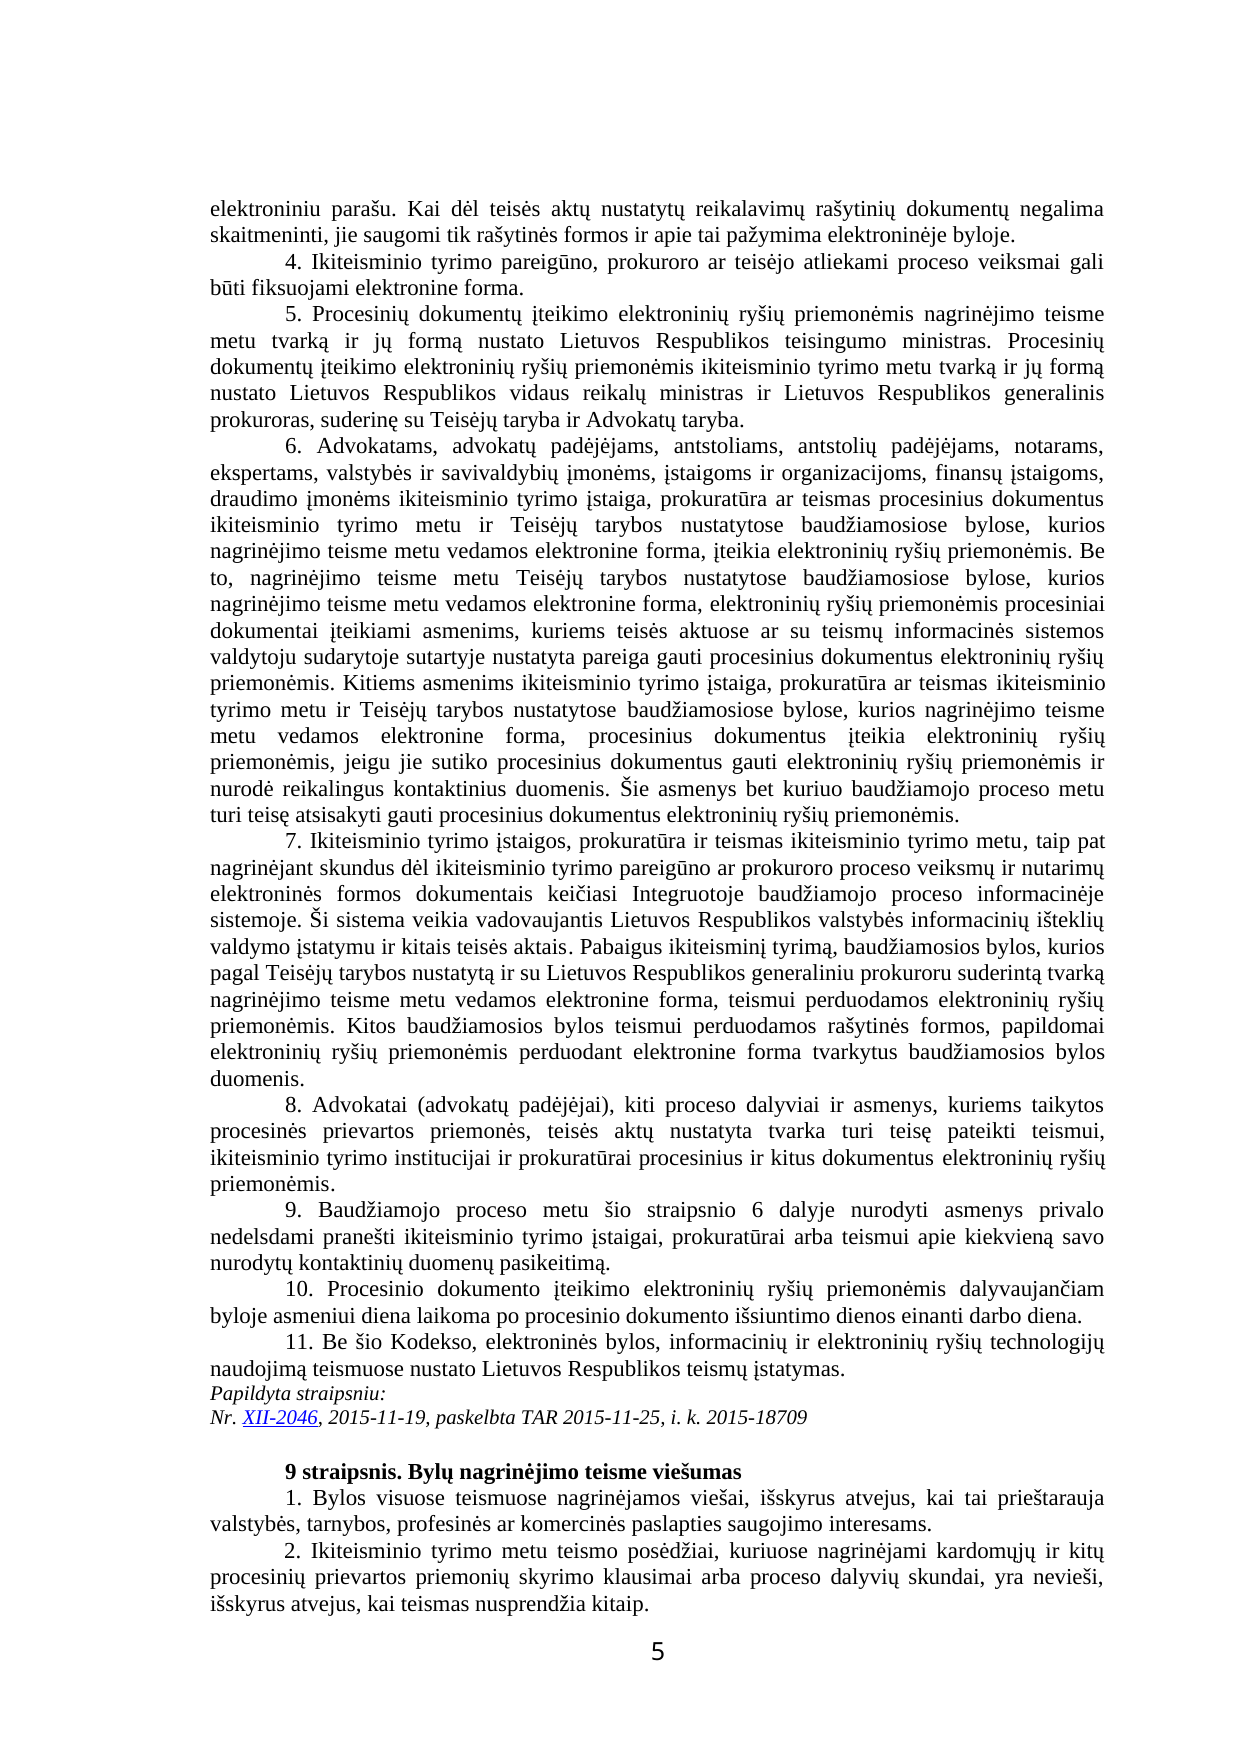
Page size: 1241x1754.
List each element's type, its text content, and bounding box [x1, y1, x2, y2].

text 9 straipsnis. Bylų nagrinėjimo teisme viešumas [210, 1458, 1106, 1484]
text 1. Bylos visuose teismuose nagrinėjamos viešai, išskyrus atvejus, kai tai prieštarauja valstybės, tarnybos, profesinės ar komercinės paslapties saugojimo interesams. [210, 1484, 1106, 1537]
text 9. Baudžiamojo proceso metu šio straipsnio 6 dalyje nurodyti asmenys privalo nedelsdami pranešti ikiteisminio tyrimo įstaigai, prokuratūrai arba teismui apie kiekvieną savo nurodytų kontaktinių duomenų pasikeitimą. [210, 1196, 1106, 1276]
text 8. Advokatai (advokatų padėjėjai), kiti proceso dalyviai ir asmenys, kuriems taikytos procesinės prievartos priemonės, teisės aktų nustatyta tvarka turi teisę pateikti teismui, ikiteisminio tyrimo institucijai ir prokuratūrai procesinius ir kitus dokumentus elektroninių ryšių priemonėmis. [210, 1091, 1106, 1196]
text 11. Be šio Kodekso, elektroninės bylos, informacinių ir elektroninių ryšių technologijų naudojimą teismuose nustato Lietuvos Respublikos teismų įstatymas. [210, 1328, 1106, 1381]
text 5. Procesinių dokumentų įteikimo elektroninių ryšių priemonėmis nagrinėjimo teisme metu tvarką ir jų formą nustato Lietuvos Respublikos teisingumo ministras. Procesinių dokumentų įteikimo elektroninių ryšių priemonėmis ikiteisminio tyrimo metu tvarką ir jų formą nustato Lietuvos Respublikos vidaus reikalų ministras ir Lietuvos Respublikos generalinis prokuroras, suderinę su Teisėjų taryba ir Advokatų taryba. [210, 300, 1106, 432]
text 7. Ikiteisminio tyrimo įstaigos, prokuratūra ir teismas ikiteisminio tyrimo metu, taip pat nagrinėjant skundus dėl ikiteisminio tyrimo pareigūno ar prokuroro proceso veiksmų ir nutarimų elektroninės formos dokumentais keičiasi Integruotoje baudžiamojo proceso informacinėje sistemoje. Ši sistema veikia vadovaujantis Lietuvos Respublikos valstybės informacinių išteklių valdymo įstatymu ir kitais teisės aktais. Pabaigus ikiteisminį tyrimą, baudžiamosios bylos, kurios pagal Teisėjų tarybos nustatytą ir su Lietuvos Respublikos generaliniu prokuroru suderintą tvarką nagrinėjimo teisme metu vedamos elektronine forma, teismui perduodamos elektroninių ryšių priemonėmis. Kitos baudžiamosios bylos teismui perduodamos rašytinės formos, papildomai elektroninių ryšių priemonėmis perduodant elektronine forma tvarkytus baudžiamosios bylos duomenis. [210, 827, 1106, 1091]
text 2. Ikiteisminio tyrimo metu teismo posėdžiai, kuriuose nagrinėjami kardomųjų ir kitų procesinių prievartos priemonių skyrimo klausimai arba proceso dalyvių skundai, yra nevieši, išskyrus atvejus, kai teismas nusprendžia kitaip. [210, 1537, 1106, 1616]
text Papildyta straipsniu: [210, 1381, 1106, 1405]
text elektroniniu parašu. Kai dėl teisės aktų nustatytų reikalavimų rašytinių dokumentų negalima skaitmeninti, jie saugomi tik rašytinės formos ir apie tai pažymima elektroninėje byloje. [210, 195, 1106, 248]
text 4. Ikiteisminio tyrimo pareigūno, prokuroro ar teisėjo atliekami proceso veiksmai gali būti fiksuojami elektronine forma. [210, 248, 1106, 300]
text 6. Advokatams, advokatų padėjėjams, antstoliams, antstolių padėjėjams, notarams, ekspertams, valstybės ir savivaldybių įmonėms, įstaigoms ir organizacijoms, finansų įstaigoms, draudimo įmonėms ikiteisminio tyrimo įstaiga, prokuratūra ar teismas procesinius dokumentus ikiteisminio tyrimo metu ir Teisėjų tarybos nustatytose baudžiamosiose bylose, kurios nagrinėjimo teisme metu vedamos elektronine forma, įteikia elektroninių ryšių priemonėmis. Be to, nagrinėjimo teisme metu Teisėjų tarybos nustatytose baudžiamosiose bylose, kurios nagrinėjimo teisme metu vedamos elektronine forma, elektroninių ryšių priemonėmis procesiniai dokumentai įteikiami asmenims, kuriems teisės aktuose ar su teismų informacinės sistemos valdytoju sudarytoje sutartyje nustatyta pareiga gauti procesinius dokumentus elektroninių ryšių priemonėmis. Kitiems asmenims ikiteisminio tyrimo įstaiga, prokuratūra ar teismas ikiteisminio tyrimo metu ir Teisėjų tarybos nustatytose baudžiamosiose bylose, kurios nagrinėjimo teisme metu vedamos elektronine forma, procesinius dokumentus įteikia elektroninių ryšių priemonėmis, jeigu jie sutiko procesinius dokumentus gauti elektroninių ryšių priemonėmis ir nurodė reikalingus kontaktinius duomenis. Šie asmenys bet kuriuo baudžiamojo proceso metu turi teisę atsisakyti gauti procesinius dokumentus elektroninių ryšių priemonėmis. [210, 432, 1106, 827]
text 10. Procesinio dokumento įteikimo elektroninių ryšių priemonėmis dalyvaujančiam byloje asmeniui diena laikoma po procesinio dokumento išsiuntimo dienos einanti darbo diena. [210, 1276, 1106, 1328]
text Nr. XII-2046, 2015-11-19, paskelbta TAR 2015-11-25, i. k. 2015-18709 [210, 1405, 1106, 1429]
